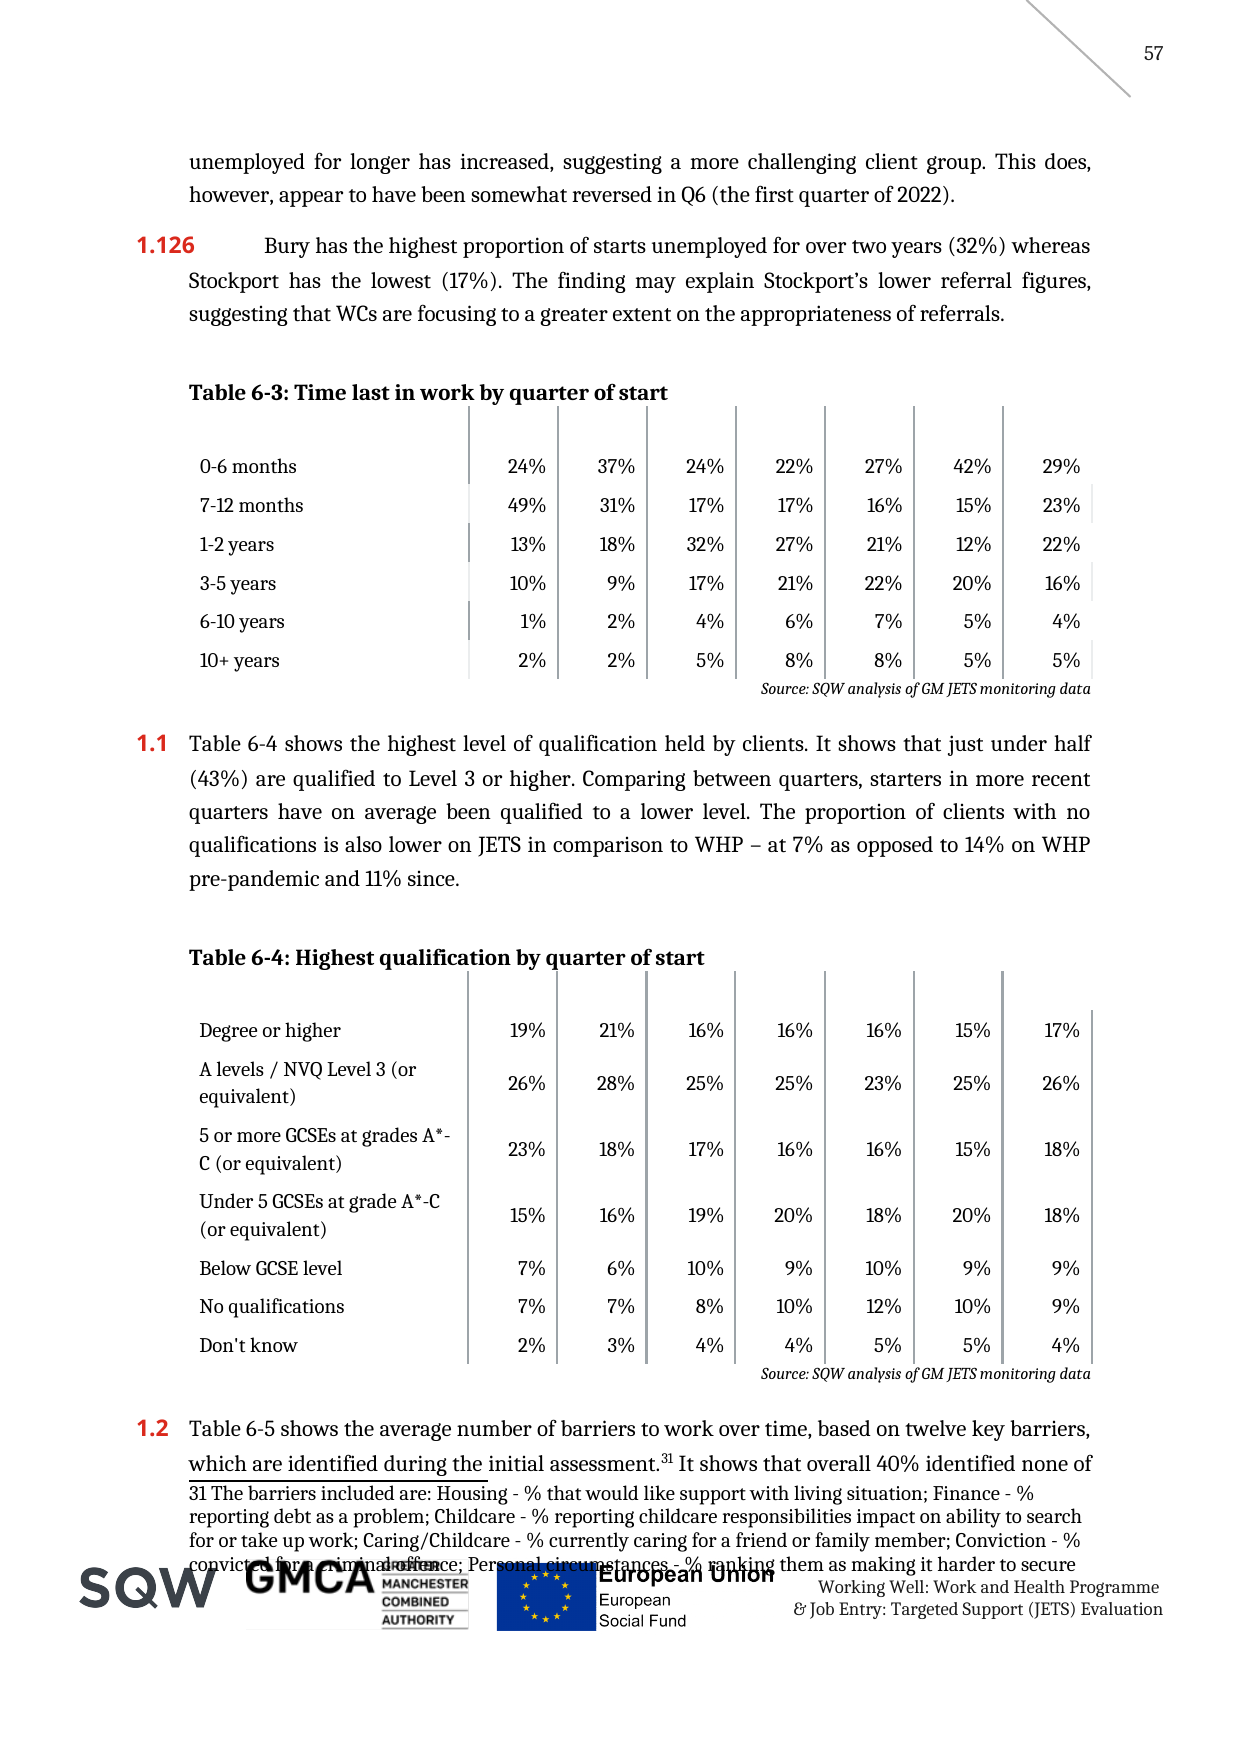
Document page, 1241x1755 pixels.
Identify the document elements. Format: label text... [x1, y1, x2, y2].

table_header Q6 [915, 971, 1001, 1010]
table_cell Degree or higher [188, 1010, 467, 1049]
table_cell 21% [558, 1010, 645, 1049]
table_cell 4% [648, 1325, 734, 1364]
table_cell 10+ years [189, 640, 468, 679]
table_cell 12% [915, 523, 1002, 562]
table_cell 25% [736, 1049, 824, 1115]
table_cell 17% [648, 1115, 734, 1181]
table_cell 0-6 months [189, 445, 468, 484]
table_header Q1 [469, 971, 556, 1010]
table_cell 15% [469, 1181, 556, 1247]
table_cell 23% [469, 1115, 556, 1181]
table_cell 5% [1004, 640, 1091, 679]
table_cell 16% [558, 1181, 645, 1247]
table_cell 17% [1004, 1010, 1091, 1049]
table_cell 10% [470, 562, 557, 601]
table_cell 2% [559, 640, 646, 679]
table_cell 4% [1004, 1325, 1091, 1364]
table_cell 29% [1004, 445, 1092, 484]
table_header Q5 [826, 971, 913, 1010]
table_cell 19% [648, 1181, 734, 1247]
table_cell 22% [1004, 523, 1092, 562]
table_cell 15% [915, 1115, 1001, 1181]
table_header Q4 [737, 406, 824, 445]
table_cell 28% [558, 1049, 645, 1115]
table_cell 10% [826, 1247, 913, 1286]
table_cell 49% [470, 484, 557, 523]
table_cell 32% [648, 523, 735, 562]
list The barriers included are: Housing - % that would like support with living situation; Finance - % reporting debt as a problem; Childcare - % reporting childcare responsibilities impact on ability to search for or take up work; Caring/Childcare - % currently caring for a friend or family member; Conviction - % convicted for a criminal offence; Personal circumstances - % ranking them as making it harder to secure [189, 1481, 1093, 1577]
table_cell 16% [826, 1010, 913, 1049]
table_cell 20% [915, 1181, 1001, 1247]
table_cell Below GCSE level [188, 1247, 467, 1286]
table_cell 4% [736, 1325, 824, 1364]
table_cell 6-10 years [189, 601, 468, 640]
table_cell 16% [1004, 562, 1091, 601]
table_cell 10% [648, 1247, 734, 1286]
table_cell Don't know [188, 1325, 467, 1364]
table_cell 1% [470, 601, 557, 640]
text Table 6‑3: Time last in work by quarter of start [189, 373, 1093, 406]
table_cell 26% [1004, 1049, 1091, 1115]
table_cell 8% [737, 640, 824, 679]
table_cell 16% [826, 484, 913, 523]
table_cell 10% [736, 1286, 824, 1325]
table_cell 2% [469, 1325, 556, 1364]
table_cell A levels / NVQ Level 3 (or equivalent) [188, 1049, 467, 1115]
table_cell 26% [469, 1049, 556, 1115]
table_cell 7% [469, 1247, 556, 1286]
table_cell 5% [915, 640, 1002, 679]
table_cell 18% [826, 1181, 913, 1247]
list unemployed for longer has increased, suggesting a more challenging client group. This does, however, appear to have been somewhat reversed in Q6 (the first quarter of 2022). [136, 142, 1093, 208]
table_cell Under 5 GCSEs at grade A*-C (or equivalent) [188, 1181, 467, 1247]
table_cell 5 or more GCSEs at grades A*-C (or equivalent) [188, 1115, 467, 1181]
table_cell 7-12 months [189, 484, 468, 523]
table_cell 18% [559, 523, 646, 562]
table_cell 5% [915, 1325, 1001, 1364]
table_cell 37% [559, 445, 646, 484]
table_cell 13% [470, 523, 557, 562]
table_cell 15% [915, 1010, 1001, 1049]
table_cell 27% [826, 445, 913, 484]
table_header Q2 [559, 406, 646, 445]
list Table 6‑5 shows the average number of barriers to work over time, based on twelve key barriers, which are identified during the initial assessment. It shows that overall 40% identified none of [136, 1410, 1093, 1477]
table_cell 15% [915, 484, 1002, 523]
table_cell 21% [737, 562, 824, 601]
table_cell 18% [1004, 1181, 1091, 1247]
table_cell 3-5 years [189, 562, 468, 601]
table_cell 2% [559, 601, 646, 640]
table_cell 25% [915, 1049, 1001, 1115]
table_cell 7% [469, 1286, 556, 1325]
table_cell 7% [826, 601, 913, 640]
table_cell 20% [915, 562, 1002, 601]
table_cell 2% [470, 640, 557, 679]
table_header Q4 [736, 971, 824, 1010]
table_cell 4% [648, 601, 735, 640]
table_cell 9% [1004, 1286, 1091, 1325]
table_cell 6% [558, 1247, 645, 1286]
table_cell 8% [826, 640, 913, 679]
table_cell 17% [648, 484, 735, 523]
table_header Q1 [470, 406, 557, 445]
table_cell 16% [826, 1115, 913, 1181]
table_header Length of unemployment [189, 406, 468, 445]
table_cell 19% [469, 1010, 556, 1049]
table_cell 12% [826, 1286, 913, 1325]
table_cell 9% [1004, 1247, 1091, 1286]
table_cell 16% [648, 1010, 734, 1049]
table_cell 16% [736, 1010, 824, 1049]
text Table 6‑4: Highest qualification by quarter of start [189, 938, 1093, 971]
table_cell 22% [737, 445, 824, 484]
table_cell 23% [826, 1049, 913, 1115]
table_cell 4% [1004, 601, 1092, 640]
table_header Q3 [648, 971, 734, 1010]
table_cell 24% [648, 445, 735, 484]
table_cell 27% [737, 523, 824, 562]
table_cell 21% [826, 523, 913, 562]
table_cell 25% [648, 1049, 734, 1115]
table_header All [1004, 971, 1092, 1010]
table_header Q5 [826, 406, 913, 445]
table_cell 8% [648, 1286, 734, 1325]
table_cell 17% [737, 484, 824, 523]
table_cell 9% [559, 562, 646, 601]
table_cell 5% [648, 640, 735, 679]
table_cell 18% [1004, 1115, 1091, 1181]
table_cell 10% [915, 1286, 1001, 1325]
text Source: SQW analysis of GM JETS monitoring data [189, 679, 1093, 698]
list Table 6‑4 shows the highest level of qualification held by clients. It shows that just under half (43%) are qualified to Level 3 or higher. Comparing between quarters, starters in more recent quarters have on average been qualified to a lower level. The proportion of clients with no qualifications is also lower on JETS in comparison to WHP – at 7% as opposed to 14% on WHP pre-pandemic and 11% since. [136, 725, 1093, 892]
table_cell 3% [558, 1325, 645, 1364]
table_cell 22% [826, 562, 913, 601]
table_cell 24% [470, 445, 557, 484]
table_cell 9% [736, 1247, 824, 1286]
table_cell 31% [559, 484, 646, 523]
table_cell 9% [915, 1247, 1001, 1286]
table_cell No qualifications [188, 1286, 467, 1325]
table_cell 42% [915, 445, 1002, 484]
table_cell 17% [648, 562, 735, 601]
list Bury has the highest proportion of starts unemployed for over two years (32%) whereas Stockport has the lowest (17%). The finding may explain Stockport’s lower referral figures, suggesting that WCs are focusing to a greater extent on the appropriateness of referrals. [136, 227, 1093, 327]
table_cell 6% [737, 601, 824, 640]
table_header Q3 [648, 406, 735, 445]
table_cell 5% [915, 601, 1002, 640]
table_cell 23% [1004, 484, 1091, 523]
table_cell 20% [736, 1181, 824, 1247]
table_header All [1004, 406, 1092, 445]
table_cell 7% [558, 1286, 645, 1325]
table_cell 1-2 years [189, 523, 468, 562]
table_header Length of unemployment [188, 971, 467, 1010]
table_cell 18% [558, 1115, 645, 1181]
table_header Q6 [915, 406, 1002, 445]
table_header Q2 [558, 971, 645, 1010]
table_cell 16% [736, 1115, 824, 1181]
table_cell 5% [826, 1325, 913, 1364]
text Source: SQW analysis of GM JETS monitoring data [189, 1364, 1093, 1383]
